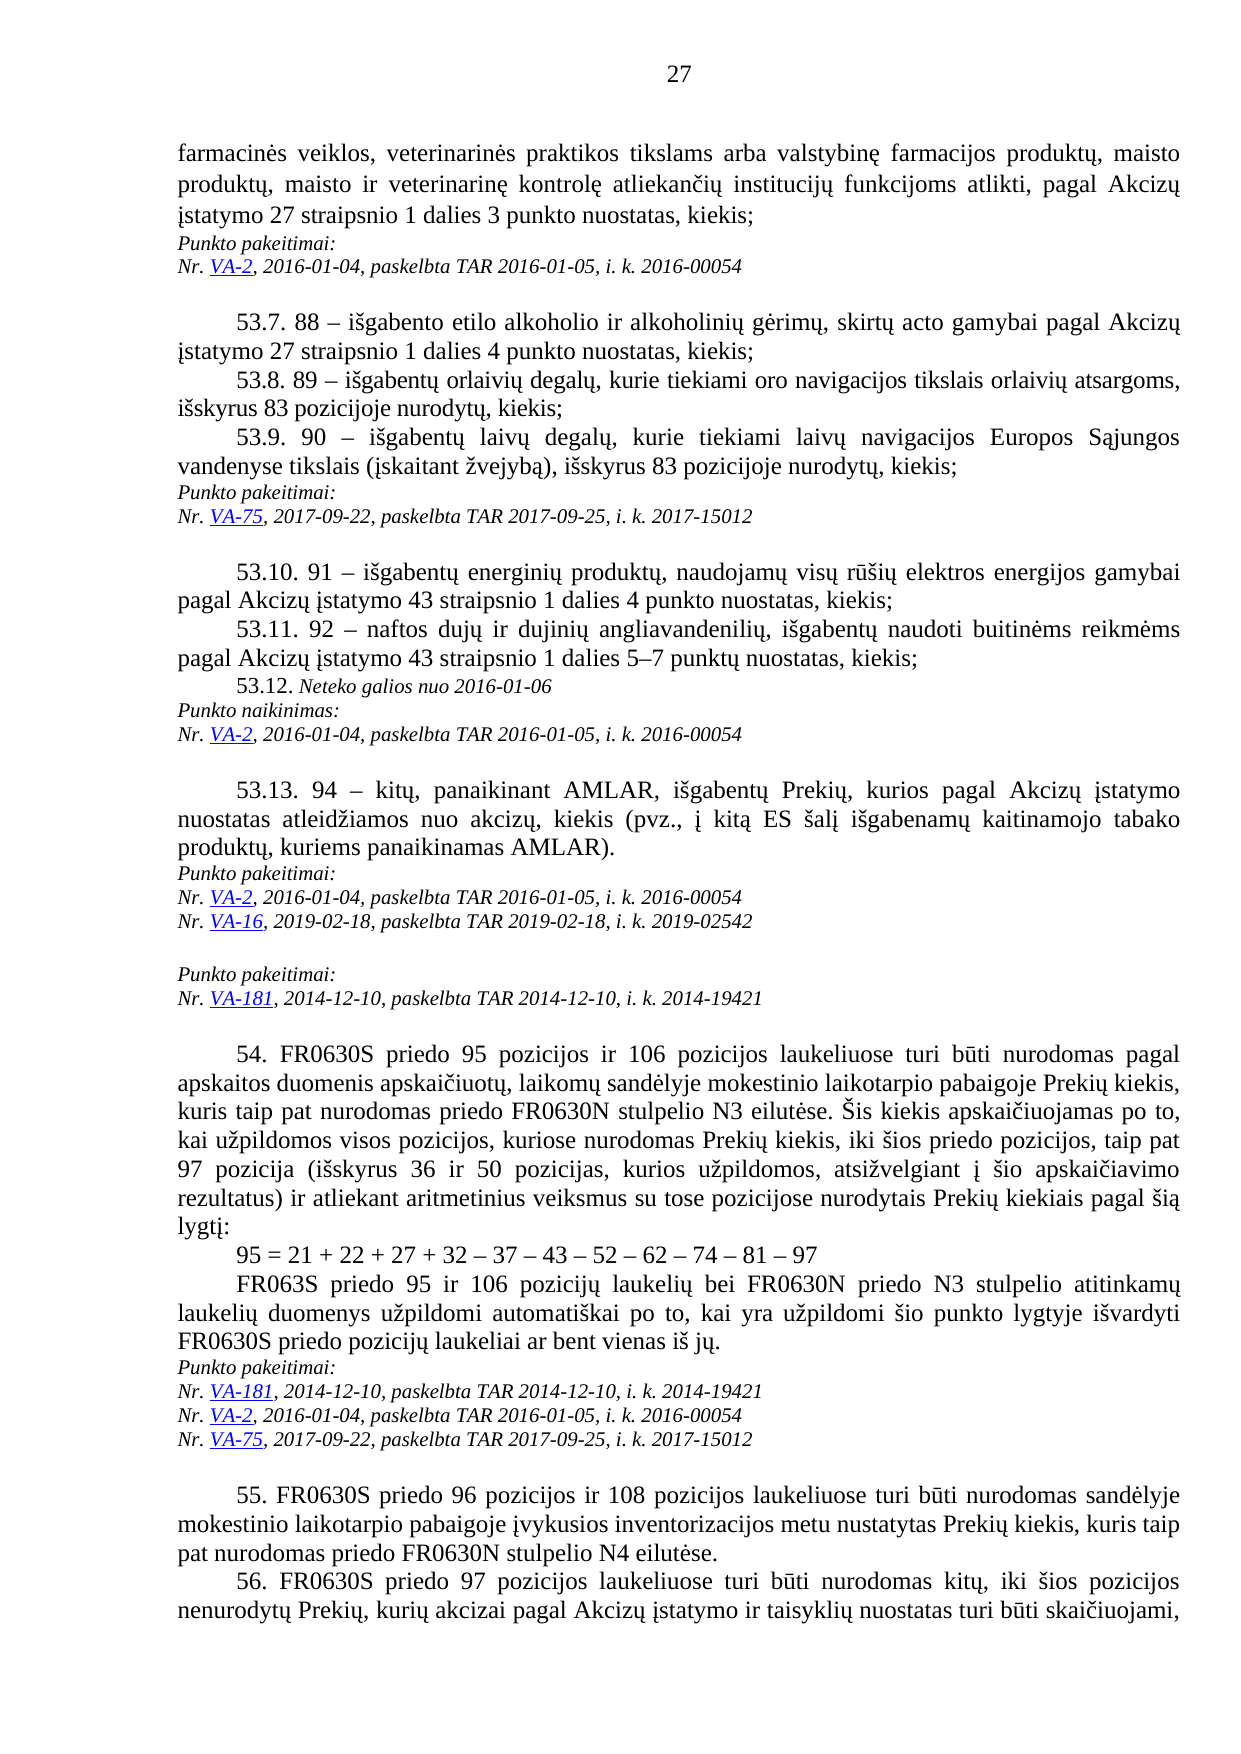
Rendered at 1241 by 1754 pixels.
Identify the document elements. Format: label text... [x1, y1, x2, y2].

text Punkto pakeitimai: [177, 230, 1181, 254]
text Punkto naikinimas: [177, 698, 1181, 722]
text Punkto pakeitimai: [177, 962, 1181, 986]
text 53.10. 91 – išgabentų energinių produktų, naudojamų visų rūšių elektros energijos gamybai pagal Akcizų įstatymo 43 straipsnio 1 dalies 4 punkto nuostatas, kiekis; [177, 557, 1181, 614]
text Punkto pakeitimai: [177, 1355, 1181, 1379]
text 54. FR0630S priedo 95 pozicijos ir 106 pozicijos laukeliuose turi būti nurodomas pagal apskaitos duomenis apskaičiuotų, laikomų sandėlyje mokestinio laikotarpio pabaigoje Prekių kiekis, kuris taip pat nurodomas priedo FR0630N stulpelio N3 eilutėse. Šis kiekis apskaičiuojamas po to, kai užpildomos visos pozicijos, kuriose nurodomas Prekių kiekis, iki šios priedo pozicijos, taip pat 97 pozicija (išskyrus 36 ir 50 pozicijas, kurios užpildomos, atsižvelgiant į šio apskaičiavimo rezultatus) ir atliekant aritmetinius veiksmus su tose pozicijose nurodytais Prekių kiekiais pagal šią lygtį: [177, 1039, 1181, 1240]
text 56. FR0630S priedo 97 pozicijos laukeliuose turi būti nurodomas kitų, iki šios pozicijos nenurodytų Prekių, kurių akcizai pagal Akcizų įstatymo ir taisyklių nuostatas turi būti skaičiuojami, [177, 1566, 1181, 1624]
text 53.8. 89 – išgabentų orlaivių degalų, kurie tiekiami oro navigacijos tikslais orlaivių atsargoms, išskyrus 83 pozicijoje nurodytų, kiekis; [177, 365, 1181, 422]
text 53.13. 94 – kitų, panaikinant AMLAR, išgabentų Prekių, kurios pagal Akcizų įstatymo nuostatas atleidžiamos nuo akcizų, kiekis (pvz., į kitą ES šalį išgabenamų kaitinamojo tabako produktų, kuriems panaikinamas AMLAR). [177, 775, 1181, 861]
text farmacinės veiklos, veterinarinės praktikos tikslams arba valstybinę farmacijos produktų, maisto produktų, maisto ir veterinarinę kontrolę atliekančių institucijų funkcijoms atlikti, pagal Akcizų įstatymo 27 straipsnio 1 dalies 3 punkto nuostatas, kiekis; [177, 138, 1181, 228]
text 53.12. Neteko galios nuo 2016-01-06 [177, 672, 1181, 698]
text 53.7. 88 – išgabento etilo alkoholio ir alkoholinių gėrimų, skirtų acto gamybai pagal Akcizų įstatymo 27 straipsnio 1 dalies 4 punkto nuostatas, kiekis; [177, 307, 1181, 365]
text FR063S priedo 95 ir 106 pozicijų laukelių bei FR0630N priedo N3 stulpelio atitinkamų laukelių duomenys užpildomi automatiškai po to, kai yra užpildomi šio punkto lygtyje išvardyti FR0630S priedo pozicijų laukeliai ar bent vienas iš jų. [177, 1269, 1181, 1355]
text Nr. VA-16, 2019-02-18, paskelbta TAR 2019-02-18, i. k. 2019-02542 [177, 909, 1181, 933]
text Nr. VA-181, 2014-12-10, paskelbta TAR 2014-12-10, i. k. 2014-19421 [177, 986, 1181, 1010]
text Nr. VA-2, 2016-01-04, paskelbta TAR 2016-01-05, i. k. 2016-00054 [177, 722, 1181, 746]
text Nr. VA-2, 2016-01-04, paskelbta TAR 2016-01-05, i. k. 2016-00054 [177, 1403, 1181, 1427]
text 95 = 21 + 22 + 27 + 32 – 37 – 43 – 52 – 62 – 74 – 81 – 97 [177, 1240, 1181, 1269]
text 53.9. 90 – išgabentų laivų degalų, kurie tiekiami laivų navigacijos Europos Sąjungos vandenyse tikslais (įskaitant žvejybą), išskyrus 83 pozicijoje nurodytų, kiekis; [177, 422, 1181, 480]
text 53.11. 92 – naftos dujų ir dujinių angliavandenilių, išgabentų naudoti buitinėms reikmėms pagal Akcizų įstatymo 43 straipsnio 1 dalies 5–7 punktų nuostatas, kiekis; [177, 614, 1181, 672]
text Nr. VA-2, 2016-01-04, paskelbta TAR 2016-01-05, i. k. 2016-00054 [177, 885, 1181, 909]
text Nr. VA-2, 2016-01-04, paskelbta TAR 2016-01-05, i. k. 2016-00054 [177, 254, 1181, 278]
text Punkto pakeitimai: [177, 861, 1181, 885]
text Nr. VA-75, 2017-09-22, paskelbta TAR 2017-09-25, i. k. 2017-15012 [177, 1427, 1181, 1451]
text Nr. VA-181, 2014-12-10, paskelbta TAR 2014-12-10, i. k. 2014-19421 [177, 1379, 1181, 1403]
text 55. FR0630S priedo 96 pozicijos ir 108 pozicijos laukeliuose turi būti nurodomas sandėlyje mokestinio laikotarpio pabaigoje įvykusios inventorizacijos metu nustatytas Prekių kiekis, kuris taip pat nurodomas priedo FR0630N stulpelio N4 eilutėse. [177, 1480, 1181, 1566]
text Nr. VA-75, 2017-09-22, paskelbta TAR 2017-09-25, i. k. 2017-15012 [177, 504, 1181, 528]
text Punkto pakeitimai: [177, 480, 1181, 504]
